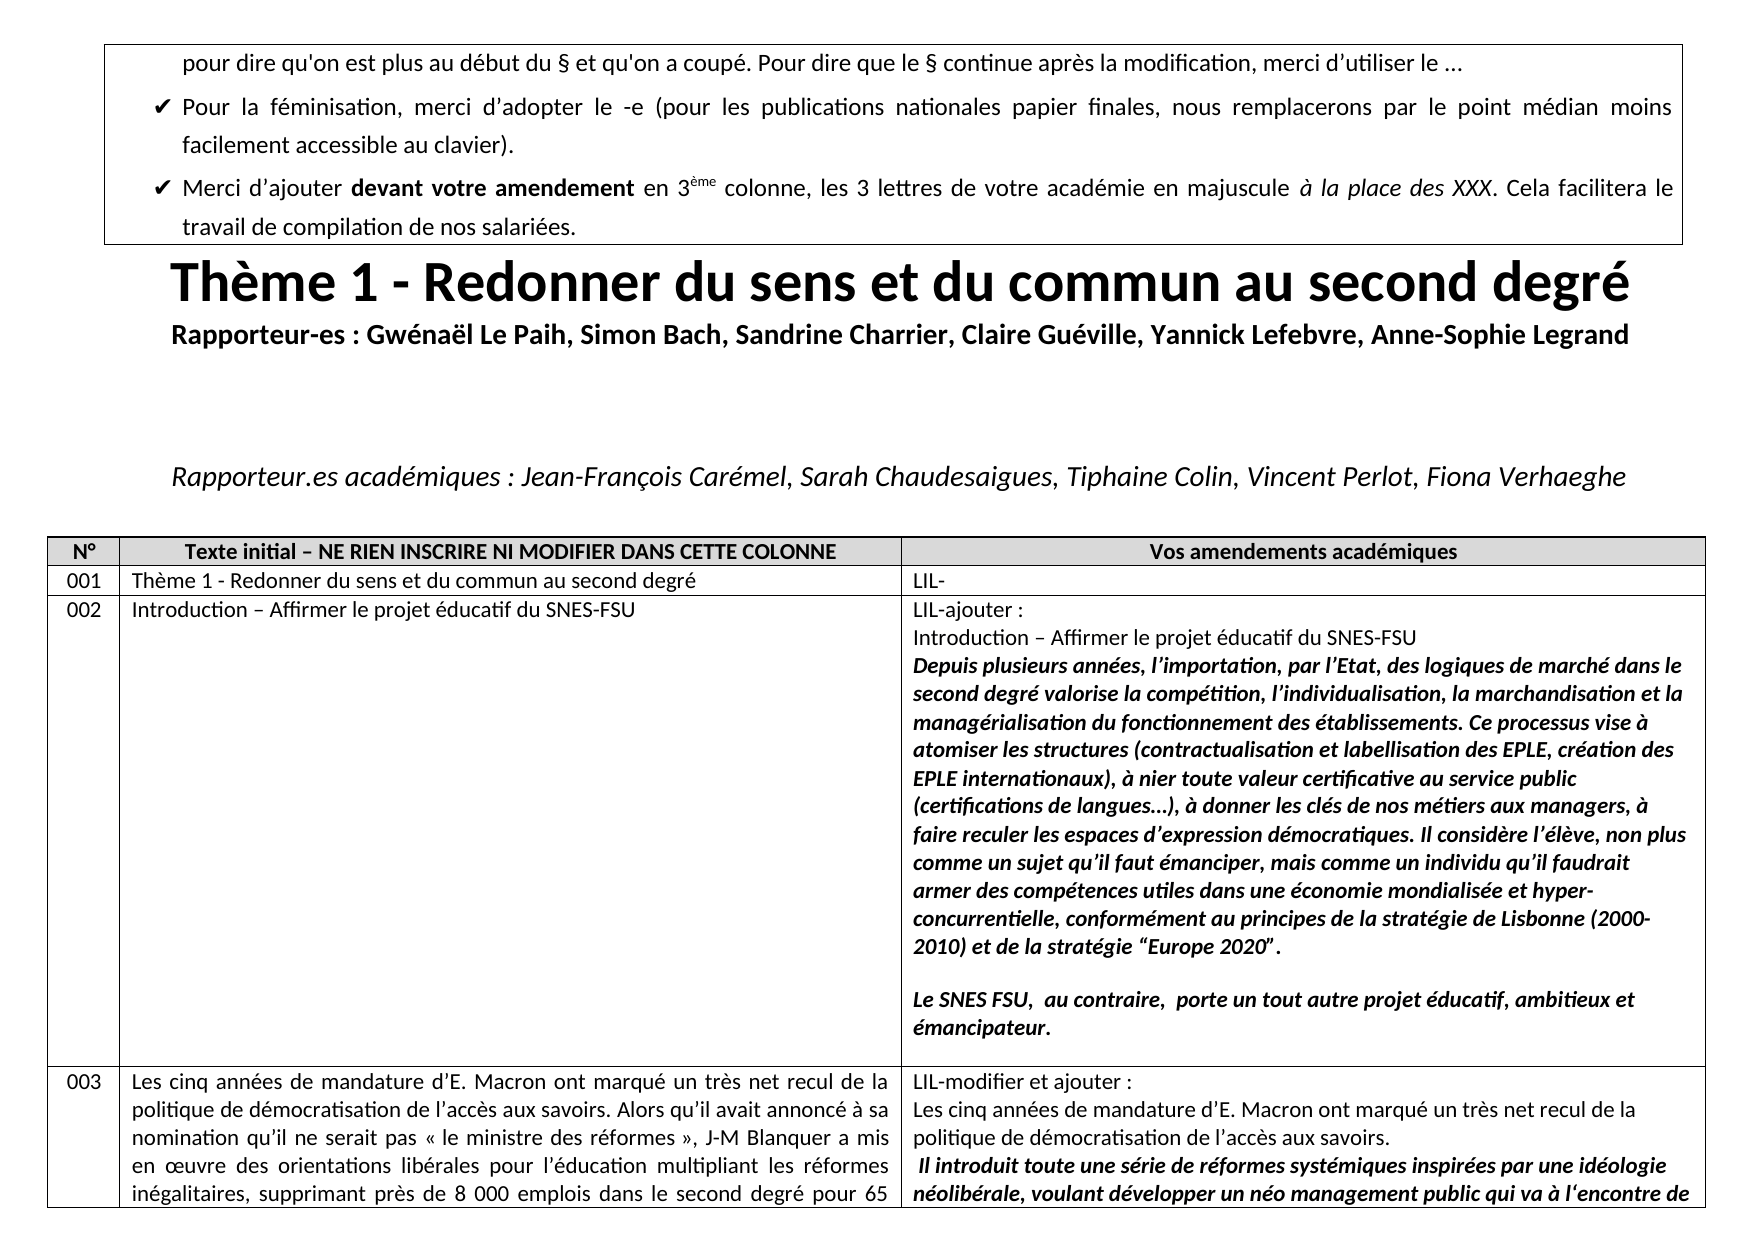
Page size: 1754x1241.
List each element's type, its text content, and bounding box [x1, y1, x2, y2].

table_cell Introduction – Affirmer le projet éducatif du SNES-FSU [120, 596, 901, 1066]
list pour dire qu'on est plus au début du § et qu'on a coupé. Pour dire que le § continue après la modification, merci d’utiliser le ... [105, 45, 1682, 75]
table_cell Les cinq années de mandature d’E. Macron ont marqué un très net recul de la politique de démocratisation de l’accès aux savoirs. Alors qu’il avait annoncé à sa nomination qu’il ne serait pas « le ministre des réformes », J-M Blanquer a mis en œuvre des orientations libérales pour l’éducation multipliant les réformes inégalitaires, supprimant près de 8 000 emplois dans le second degré pour 65 [120, 1067, 901, 1207]
text Rapporteur.es académiques : Jean-François Carémel, Sarah Chaudesaigues, Tiphaine Colin, Vincent Perlot, Fiona Verhaeghe [89, 458, 1713, 494]
table_cell LIL-modifier et ajouter : Les cinq années de mandature d’E. Macron ont marqué un très net recul de la politique de démocratisation de l’accès aux savoirs. Il introduit toute une série de réformes systémiques inspirées par une idéologie néolibérale, voulant développer un néo management public qui va à l‘encontre de [902, 1067, 1705, 1207]
table_cell 003 [48, 1067, 119, 1207]
table_cell 001 [48, 566, 119, 594]
list Pour la féminisation, merci d’adopter le -e (pour les publications nationales papier finales, nous remplacerons par le point médian moins facilement accessible au clavier). [105, 75, 1682, 157]
table_cell LIL-ajouter : Introduction – Affirmer le projet éducatif du SNES-FSU Depuis plusieurs années, l’importation, par l’Etat, des logiques de marché dans le second degré valorise la compétition, l’individualisation, la marchandisation et la managérialisation du fonctionnement des établissements. Ce processus vise à atomiser les structures (contractualisation et labellisation des EPLE, création des EPLE internationaux), à nier toute valeur certificative au service public (certifications de langues…), à donner les clés de nos métiers aux managers, à faire reculer les espaces d’expression démocratiques. Il considère l’élève, non plus comme un sujet qu’il faut émanciper, mais comme un individu qu’il faudrait armer des compétences utiles dans une économie mondialisée et hyper-concurrentielle, conformément au principes de la stratégie de Lisbonne (2000-2010) et de la stratégie “Europe 2020”. Le SNES FSU, au contraire, porte un tout autre projet éducatif, ambitieux et émancipateur. [902, 596, 1705, 1066]
table_cell 002 [48, 596, 119, 1066]
table_cell Thème 1 - Redonner du sens et du commun au second degré [120, 566, 901, 594]
table_header N° [48, 538, 119, 565]
text Rapporteur-es : Gwénaël Le Paih, Simon Bach, Sandrine Charrier, Claire Guéville, Yannick Lefebvre, Anne-Sophie Legrand [89, 316, 1713, 352]
text Thème 1 - Redonner du sens et du commun au second degré [89, 245, 1713, 316]
table_cell LIL- [902, 566, 1705, 594]
table_header Vos amendements académiques [902, 538, 1705, 565]
list Merci d’ajouter devant votre amendement en 3ème colonne, les 3 lettres de votre académie en majuscule à la place des XXX. Cela facilitera le travail de compilation de nos salariées. [105, 157, 1682, 244]
table_header Texte initial – NE RIEN INSCRIRE NI MODIFIER DANS CETTE COLONNE [120, 538, 901, 565]
